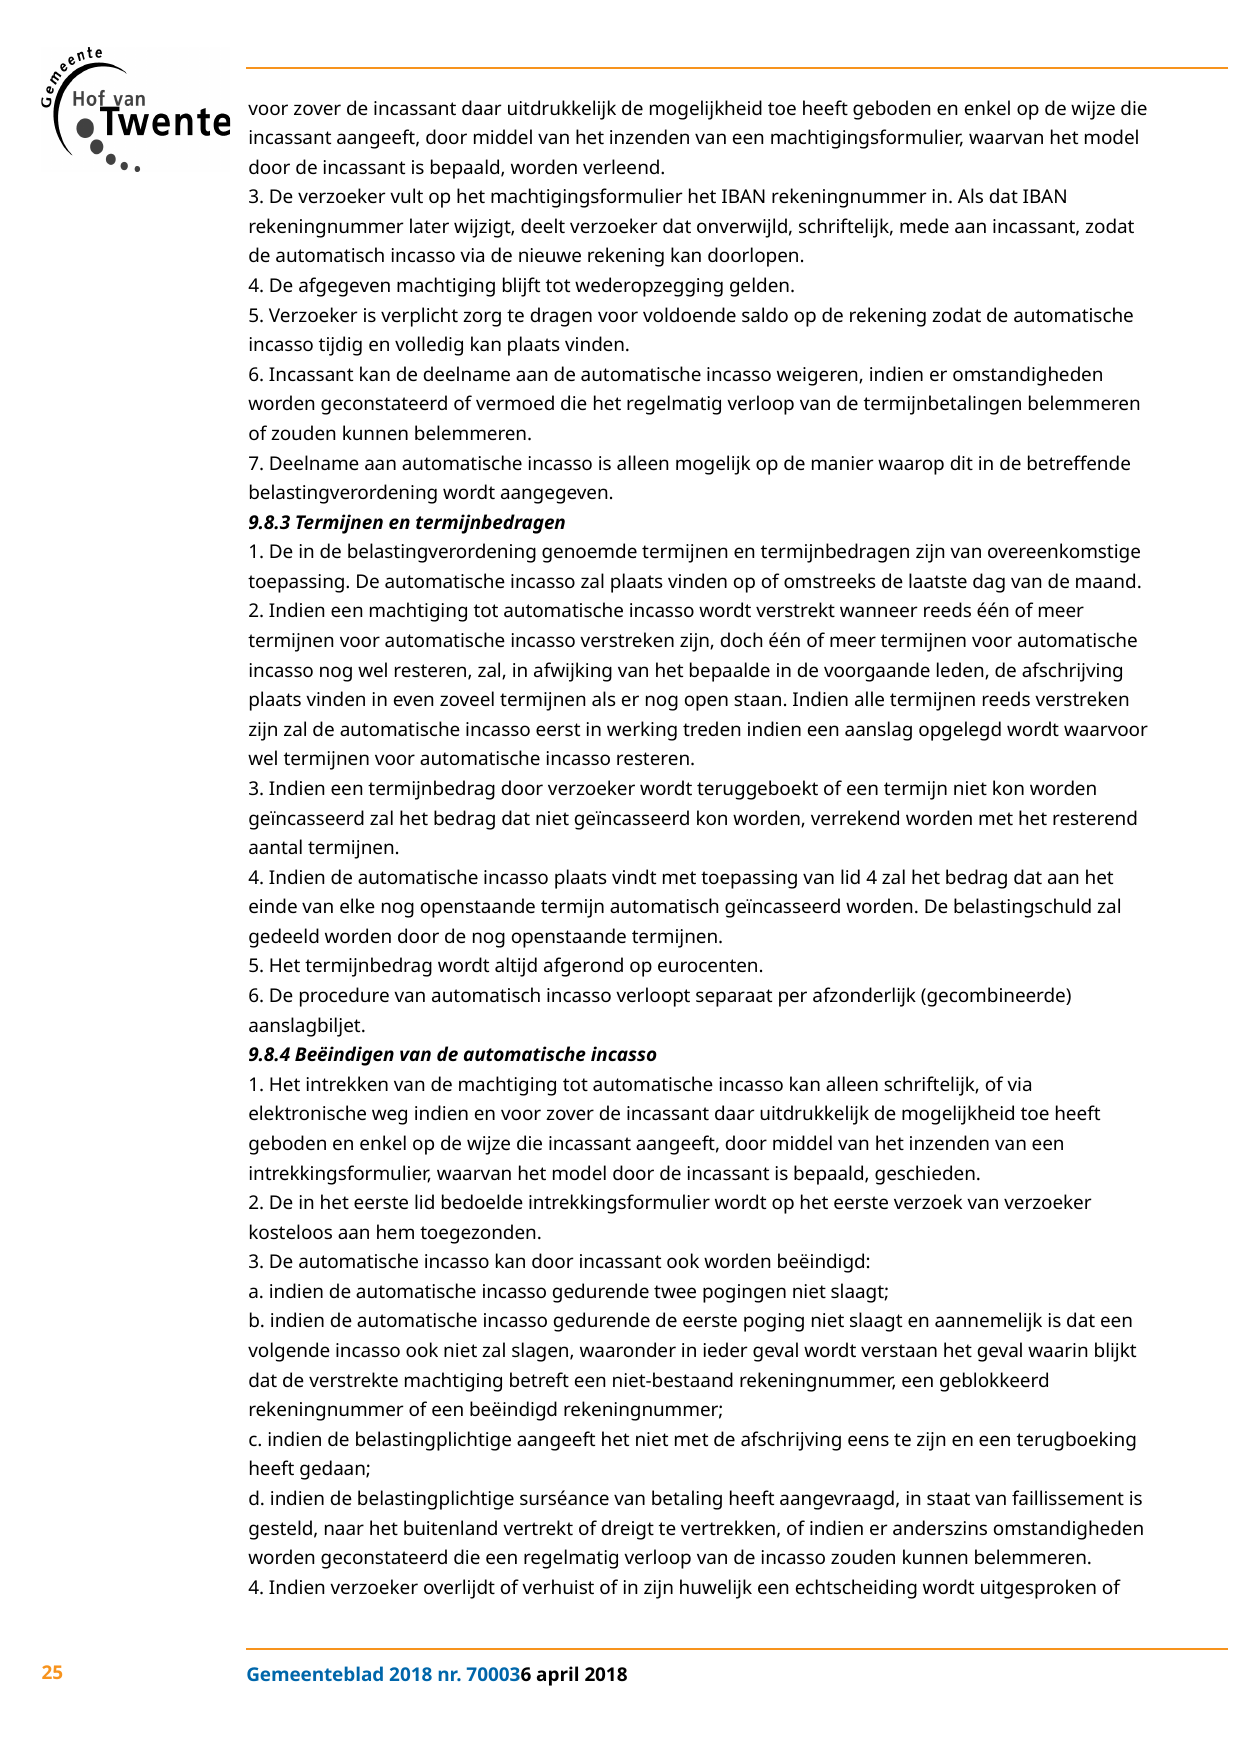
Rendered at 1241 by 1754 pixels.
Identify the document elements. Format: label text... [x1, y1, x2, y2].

text 5. Het termijnbedrag wordt altijd afgerond op eurocenten. [248, 953, 1152, 978]
text 6. Incassant kan de deelname aan de automatische incasso weigeren, indien er omstandigheden worden geconstateerd of vermoed die het regelmatig verloop van de termijnbetalingen belemmeren of zouden kunnen belemmeren. [248, 361, 1152, 446]
text 3. De verzoeker vult op het machtigingsformulier het IBAN rekeningnummer in. Als dat IBAN rekeningnummer later wijzigt, deelt verzoeker dat onverwijld, schriftelijk, mede aan incassant, zodat de automatisch incasso via de nieuwe rekening kan doorlopen. [248, 183, 1152, 268]
text voor zover de incassant daar uitdrukkelijk de mogelijkheid toe heeft geboden en enkel op de wijze die incassant aangeeft, door middel van het inzenden van een machtigingsformulier, waarvan het model door de incassant is bepaald, worden verleend. [248, 95, 1152, 180]
text 9.8.4 Beëindigen van de automatische incasso [248, 1041, 1152, 1067]
text 2. Indien een machtiging tot automatische incasso wordt verstrekt wanneer reeds één of meer termijnen voor automatische incasso verstreken zijn, doch één of meer termijnen voor automatische incasso nog wel resteren, zal, in afwijking van het bepaalde in de voorgaande leden, de afschrijving plaats vinden in even zoveel termijnen als er nog open staan. Indien alle termijnen reeds verstreken zijn zal de automatische incasso eerst in werking treden indien een aanslag opgelegd wordt waarvoor wel termijnen voor automatische incasso resteren. [248, 598, 1152, 771]
text 4. Indien verzoeker overlijdt of verhuist of in zijn huwelijk een echtscheiding wordt uitgesproken of [248, 1574, 1152, 1600]
text b. indien de automatische incasso gedurende de eerste poging niet slaagt en aannemelijk is dat een volgende incasso ook niet zal slagen, waaronder in ieder geval wordt verstaan het geval waarin blijkt dat de verstrekte machtiging betreft een niet-bestaand rekeningnummer, een geblokkeerd rekeningnummer of een beëindigd rekeningnummer; [248, 1308, 1152, 1422]
picture [41, 47, 231, 172]
text 1. Het intrekken van de machtiging tot automatische incasso kan alleen schriftelijk, of via elektronische weg indien en voor zover de incassant daar uitdrukkelijk de mogelijkheid toe heeft geboden en enkel op de wijze die incassant aangeeft, door middel van het inzenden van een intrekkingsformulier, waarvan het model door de incassant is bepaald, geschieden. [248, 1071, 1152, 1186]
text 5. Verzoeker is verplicht zorg te dragen voor voldoende saldo op de rekening zodat de automatische incasso tijdig en volledig kan plaats vinden. [248, 302, 1152, 357]
text 4. De afgegeven machtiging blijft tot wederopzegging gelden. [248, 272, 1152, 298]
text a. indien de automatische incasso gedurende twee pogingen niet slaagt; [248, 1278, 1152, 1304]
text 3. De automatische incasso kan door incassant ook worden beëindigd: [248, 1248, 1152, 1274]
text 7. Deelname aan automatische incasso is alleen mogelijk op de manier waarop dit in de betreffende belastingverordening wordt aangegeven. [248, 450, 1152, 505]
text 4. Indien de automatische incasso plaats vindt met toepassing van lid 4 zal het bedrag dat aan het einde van elke nog openstaande termijn automatisch geïncasseerd worden. De belastingschuld zal gedeeld worden door de nog openstaande termijnen. [248, 864, 1152, 949]
text 1. De in de belastingverordening genoemde termijnen en termijnbedragen zijn van overeenkomstige toepassing. De automatische incasso zal plaats vinden op of omstreeks de laatste dag van de maand. [248, 538, 1152, 594]
text 6. De procedure van automatisch incasso verloopt separaat per afzonderlijk (gecombineerde) aanslagbiljet. [248, 982, 1152, 1038]
text c. indien de belastingplichtige aangeeft het niet met de afschrijving eens te zijn en een terugboeking heeft gedaan; [248, 1426, 1152, 1481]
text 9.8.3 Termijnen en termijnbedragen [248, 509, 1152, 535]
text 3. Indien een termijnbedrag door verzoeker wordt teruggeboekt of een termijn niet kon worden geïncasseerd zal het bedrag dat niet geïncasseerd kon worden, verrekend worden met het resterend aantal termijnen. [248, 775, 1152, 860]
text 2. De in het eerste lid bedoelde intrekkingsformulier wordt op het eerste verzoek van verzoeker kosteloos aan hem toegezonden. [248, 1189, 1152, 1245]
text d. indien de belastingplichtige surséance van betaling heeft aangevraagd, in staat van faillissement is gesteld, naar het buitenland vertrekt of dreigt te vertrekken, of indien er anderszins omstandigheden worden geconstateerd die een regelmatig verloop van de incasso zouden kunnen belemmeren. [248, 1485, 1152, 1570]
